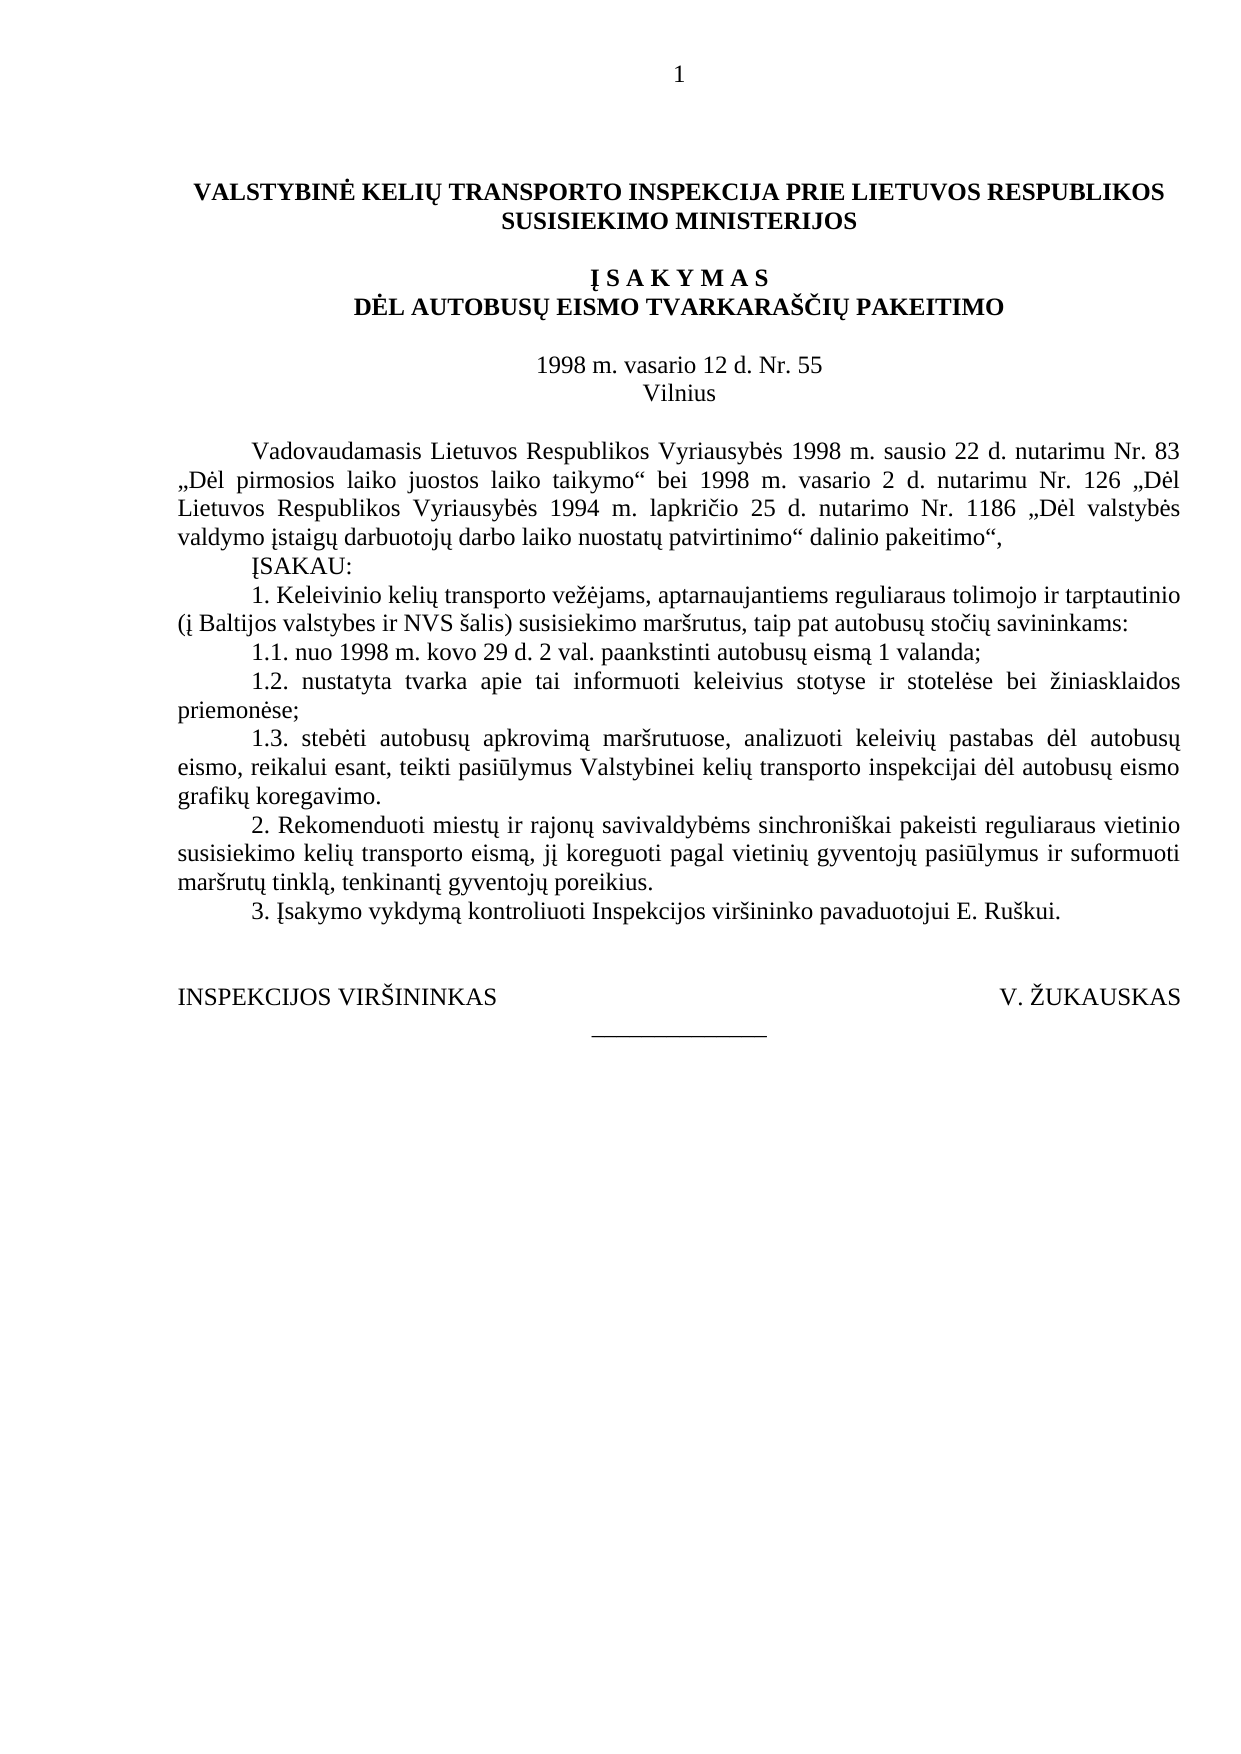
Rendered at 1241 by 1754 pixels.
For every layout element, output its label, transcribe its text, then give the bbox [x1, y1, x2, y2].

text VALSTYBINĖ KELIŲ TRANSPORTO INSPEKCIJA PRIE LIETUVOS RESPUBLIKOS SUSISIEKIMO MINISTERIJOS [177, 177, 1181, 235]
text Į S A K Y M A S [177, 263, 1181, 292]
text 3. Įsakymo vykdymą kontroliuoti Inspekcijos viršininko pavaduotojui E. Ruškui. [177, 896, 1181, 925]
text 1998 m. vasario 12 d. Nr. 55 [177, 350, 1181, 378]
text Vilnius [177, 378, 1181, 407]
text 1.2. nustatyta tvarka apie tai informuoti keleivius stotyse ir stotelėse bei žiniasklaidos priemonėse; [177, 666, 1181, 723]
text DĖL AUTOBUSŲ EISMO TVARKARAŠČIŲ PAKEITIMO [177, 292, 1181, 321]
text 1. Keleivinio kelių transporto vežėjams, aptarnaujantiems reguliaraus tolimojo ir tarptautinio (į Baltijos valstybes ir NVS šalis) susisiekimo maršrutus, taip pat autobusų stočių savininkams: [177, 580, 1181, 637]
text INSPEKCIJOS VIRŠININKAS V. ŽUKAUSKAS [177, 982, 1181, 1011]
text ĮSAKAU: [177, 551, 1181, 580]
text 2. Rekomenduoti miestų ir rajonų savivaldybėms sinchroniškai pakeisti reguliaraus vietinio susisiekimo kelių transporto eismą, jį koreguoti pagal vietinių gyventojų pasiūlymus ir suformuoti maršrutų tinklą, tenkinantį gyventojų poreikius. [177, 810, 1181, 896]
text 1.3. stebėti autobusų apkrovimą maršrutuose, analizuoti keleivių pastabas dėl autobusų eismo, reikalui esant, teikti pasiūlymus Valstybinei kelių transporto inspekcijai dėl autobusų eismo grafikų koregavimo. [177, 723, 1181, 810]
text Vadovaudamasis Lietuvos Respublikos Vyriausybės 1998 m. sausio 22 d. nutarimu Nr. 83 „Dėl pirmosios laiko juostos laiko taikymo“ bei 1998 m. vasario 2 d. nutarimu Nr. 126 „Dėl Lietuvos Respublikos Vyriausybės 1994 m. lapkričio 25 d. nutarimo Nr. 1186 „Dėl valstybės valdymo įstaigų darbuotojų darbo laiko nuostatų patvirtinimo“ dalinio pakeitimo“, [177, 436, 1181, 551]
text ______________ [177, 1011, 1181, 1040]
text 1.1. nuo 1998 m. kovo 29 d. 2 val. paankstinti autobusų eismą 1 valanda; [177, 637, 1181, 666]
